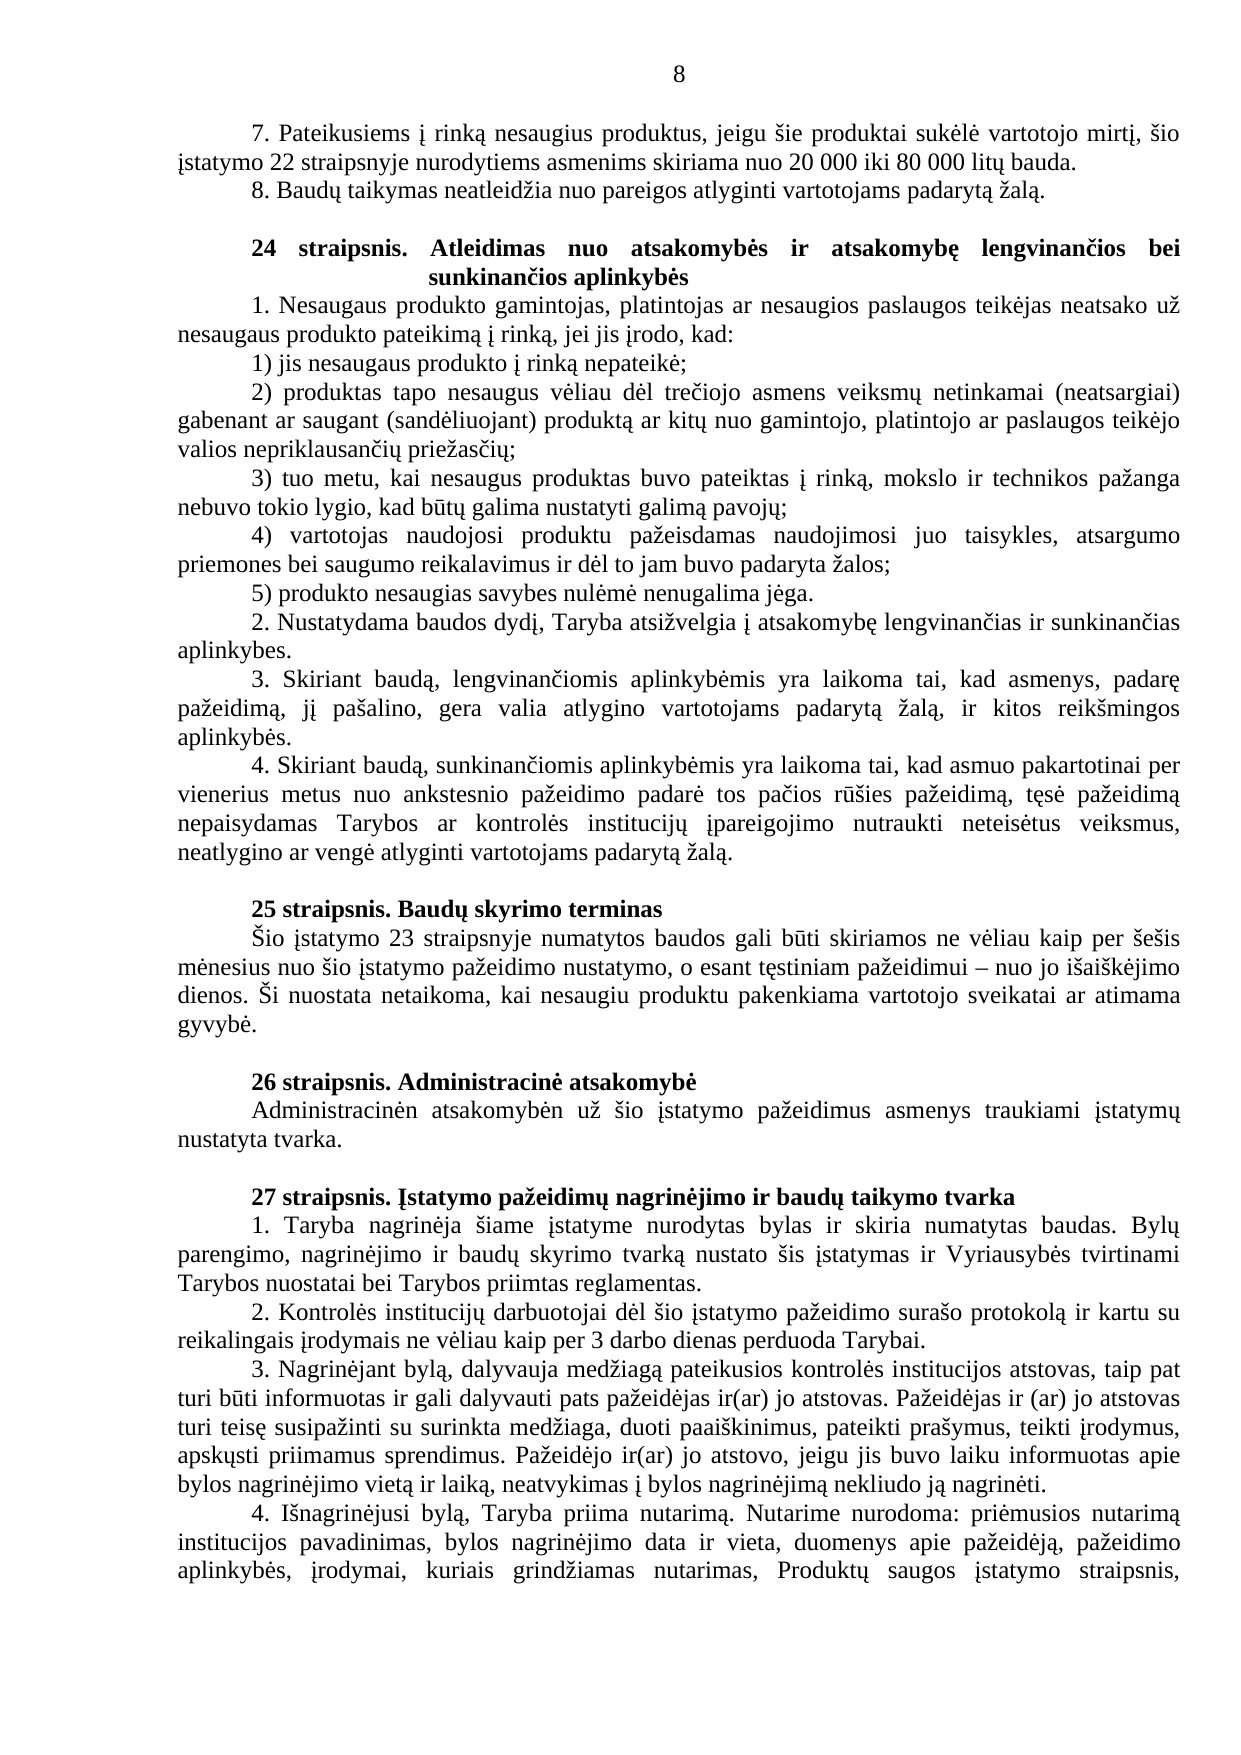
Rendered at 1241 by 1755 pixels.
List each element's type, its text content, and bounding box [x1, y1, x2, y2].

text 8. Baudų taikymas neatleidžia nuo pareigos atlyginti vartotojams padarytą žalą. [177, 176, 1181, 204]
text 2. Nustatydama baudos dydį, Taryba atsižvelgia į atsakomybę lengvinančias ir sunkinančias aplinkybes. [177, 607, 1181, 664]
text 5) produkto nesaugias savybes nulėmė nenugalima jėga. [177, 578, 1181, 607]
text Administracinėn atsakomybėn už šio įstatymo pažeidimus asmenys traukiami įstatymų nustatyta tvarka. [177, 1096, 1181, 1153]
text 4) vartotojas naudojosi produktu pažeisdamas naudojimosi juo taisykles, atsargumo priemones bei saugumo reikalavimus ir dėl to jam buvo padaryta žalos; [177, 521, 1181, 578]
text 1. Taryba nagrinėja šiame įstatyme nurodytas bylas ir skiria numatytas baudas. Bylų parengimo, nagrinėjimo ir baudų skyrimo tvarką nustato šis įstatymas ir Vyriausybės tvirtinami Tarybos nuostatai bei Tarybos priimtas reglamentas. [177, 1211, 1181, 1297]
text Šio įstatymo 23 straipsnyje numatytos baudos gali būti skiriamos ne vėliau kaip per šešis mėnesius nuo šio įstatymo pažeidimo nustatymo, o esant tęstiniam pažeidimui – nuo jo išaiškėjimo dienos. Ši nuostata netaikoma, kai nesaugiu produktu pakenkiama vartotojo sveikatai ar atimama gyvybė. [177, 923, 1181, 1038]
text 2) produktas tapo nesaugus vėliau dėl trečiojo asmens veiksmų netinkamai (neatsargiai) gabenant ar saugant (sandėliuojant) produktą ar kitų nuo gamintojo, platintojo ar paslaugos teikėjo valios nepriklausančių priežasčių; [177, 377, 1181, 463]
text 26 straipsnis. Administracinė atsakomybė [177, 1067, 1181, 1096]
text 1) jis nesaugaus produkto į rinką nepateikė; [177, 348, 1181, 377]
text 25 straipsnis. Baudų skyrimo terminas [177, 894, 1181, 923]
text 7. Pateikusiems į rinką nesaugius produktus, jeigu šie produktai sukėlė vartotojo mirtį, šio įstatymo 22 straipsnyje nurodytiems asmenims skiriama nuo 20 000 iki 80 000 litų bauda. [177, 118, 1181, 176]
text 3. Nagrinėjant bylą, dalyvauja medžiagą pateikusios kontrolės institucijos atstovas, taip pat turi būti informuotas ir gali dalyvauti pats pažeidėjas ir(ar) jo atstovas. Pažeidėjas ir (ar) jo atstovas turi teisę susipažinti su surinkta medžiaga, duoti paaiškinimus, pateikti prašymus, teikti įrodymus, apskųsti priimamus sprendimus. Pažeidėjo ir(ar) jo atstovo, jeigu jis buvo laiku informuotas apie bylos nagrinėjimo vietą ir laiką, neatvykimas į bylos nagrinėjimą nekliudo ją nagrinėti. [177, 1354, 1181, 1498]
text 24 straipsnis. Atleidimas nuo atsakomybės ir atsakomybę lengvinančios bei sunkinančios aplinkybės [251, 233, 1181, 291]
text 3. Skiriant baudą, lengvinančiomis aplinkybėmis yra laikoma tai, kad asmenys, padarę pažeidimą, jį pašalino, gera valia atlygino vartotojams padarytą žalą, ir kitos reikšmingos aplinkybės. [177, 664, 1181, 751]
text 4. Išnagrinėjusi bylą, Taryba priima nutarimą. Nutarime nurodoma: priėmusios nutarimą institucijos pavadinimas, bylos nagrinėjimo data ir vieta, duomenys apie pažeidėją, pažeidimo aplinkybės, įrodymai, kuriais grindžiamas nutarimas, Produktų saugos įstatymo straipsnis, [177, 1498, 1181, 1584]
text 2. Kontrolės institucijų darbuotojai dėl šio įstatymo pažeidimo surašo protokolą ir kartu su reikalingais įrodymais ne vėliau kaip per 3 darbo dienas perduoda Tarybai. [177, 1297, 1181, 1354]
text 27 straipsnis. Įstatymo pažeidimų nagrinėjimo ir baudų taikymo tvarka [177, 1182, 1181, 1211]
text 1. Nesaugaus produkto gamintojas, platintojas ar nesaugios paslaugos teikėjas neatsako už nesaugaus produkto pateikimą į rinką, jei jis įrodo, kad: [177, 291, 1181, 348]
text 4. Skiriant baudą, sunkinančiomis aplinkybėmis yra laikoma tai, kad asmuo pakartotinai per vienerius metus nuo ankstesnio pažeidimo padarė tos pačios rūšies pažeidimą, tęsė pažeidimą nepaisydamas Tarybos ar kontrolės institucijų įpareigojimo nutraukti neteisėtus veiksmus, neatlygino ar vengė atlyginti vartotojams padarytą žalą. [177, 751, 1181, 866]
text 3) tuo metu, kai nesaugus produktas buvo pateiktas į rinką, mokslo ir technikos pažanga nebuvo tokio lygio, kad būtų galima nustatyti galimą pavojų; [177, 463, 1181, 521]
